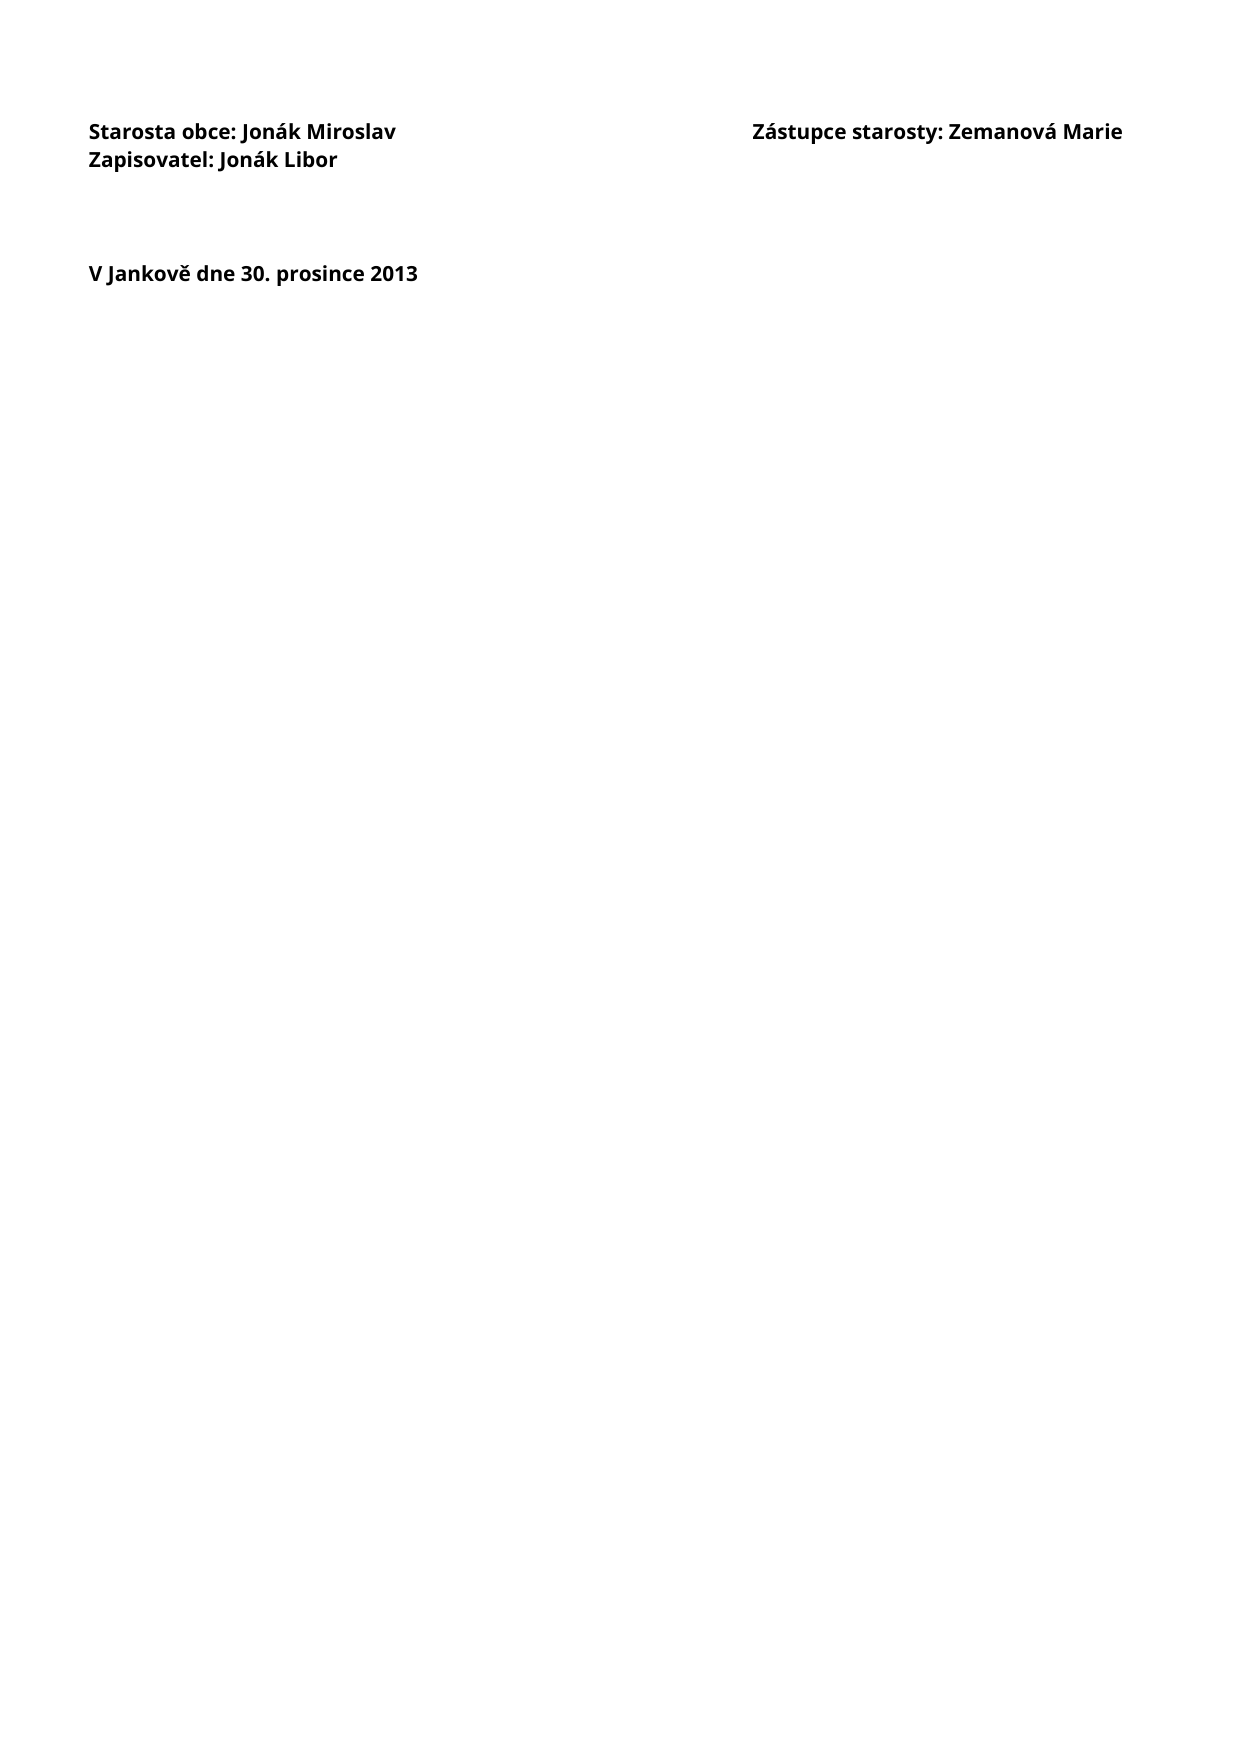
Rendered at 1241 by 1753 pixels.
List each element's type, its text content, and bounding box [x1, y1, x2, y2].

text V Jankově dne 30. prosince 2013 [89, 259, 1152, 288]
text Starosta obce: Jonák Miroslav Zástupce starosty: Zemanová Marie [89, 117, 1152, 146]
text Zapisovatel: Jonák Libor [89, 146, 1152, 174]
